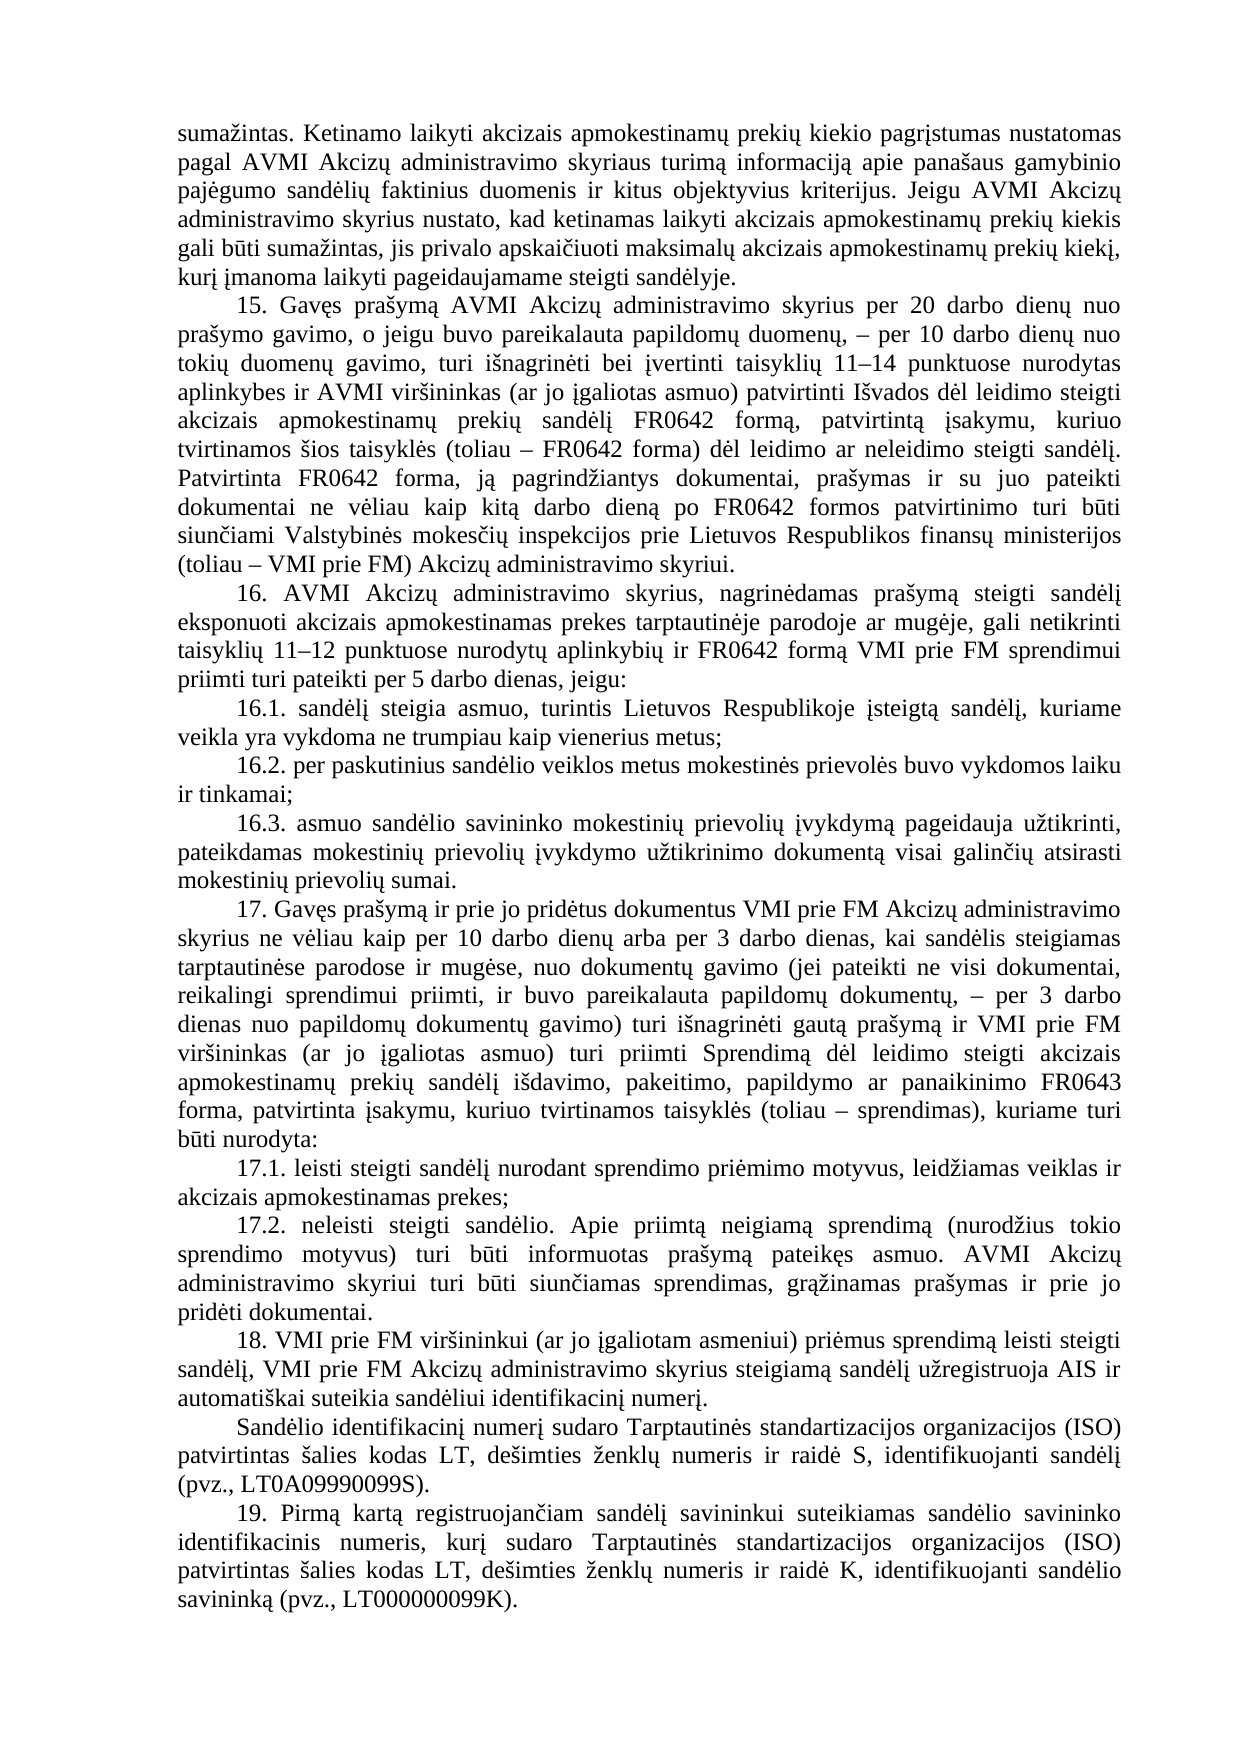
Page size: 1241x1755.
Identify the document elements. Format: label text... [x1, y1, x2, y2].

text 15. Gavęs prašymą AVMI Akcizų administravimo skyrius per 20 darbo dienų nuo prašymo gavimo, o jeigu buvo pareikalauta papildomų duomenų, – per 10 darbo dienų nuo tokių duomenų gavimo, turi išnagrinėti bei įvertinti taisyklių 11–14 punktuose nurodytas aplinkybes ir AVMI viršininkas (ar jo įgaliotas asmuo) patvirtinti Išvados dėl leidimo steigti akcizais apmokestinamų prekių sandėlį FR0642 formą, patvirtintą įsakymu, kuriuo tvirtinamos šios taisyklės (toliau – FR0642 forma) dėl leidimo ar neleidimo steigti sandėlį. Patvirtinta FR0642 forma, ją pagrindžiantys dokumentai, prašymas ir su juo pateikti dokumentai ne vėliau kaip kitą darbo dieną po FR0642 formos patvirtinimo turi būti siunčiami Valstybinės mokesčių inspekcijos prie Lietuvos Respublikos finansų ministerijos (toliau – VMI prie FM) Akcizų administravimo skyriui. [177, 291, 1122, 578]
text 16.3. asmuo sandėlio savininko mokestinių prievolių įvykdymą pageidauja užtikrinti, pateikdamas mokestinių prievolių įvykdymo užtikrinimo dokumentą visai galinčių atsirasti mokestinių prievolių sumai. [177, 808, 1122, 894]
text 18. VMI prie FM viršininkui (ar jo įgaliotam asmeniui) priėmus sprendimą leisti steigti sandėlį, VMI prie FM Akcizų administravimo skyrius steigiamą sandėlį užregistruoja AIS ir automatiškai suteikia sandėliui identifikacinį numerį. [177, 1326, 1122, 1412]
text sumažintas. Ketinamo laikyti akcizais apmokestinamų prekių kiekio pagrįstumas nustatomas pagal AVMI Akcizų administravimo skyriaus turimą informaciją apie panašaus gamybinio pajėgumo sandėlių faktinius duomenis ir kitus objektyvius kriterijus. Jeigu AVMI Akcizų administravimo skyrius nustato, kad ketinamas laikyti akcizais apmokestinamų prekių kiekis gali būti sumažintas, jis privalo apskaičiuoti maksimalų akcizais apmokestinamų prekių kiekį, kurį įmanoma laikyti pageidaujamame steigti sandėlyje. [177, 118, 1122, 291]
text 17. Gavęs prašymą ir prie jo pridėtus dokumentus VMI prie FM Akcizų administravimo skyrius ne vėliau kaip per 10 darbo dienų arba per 3 darbo dienas, kai sandėlis steigiamas tarptautinėse parodose ir mugėse, nuo dokumentų gavimo (jei pateikti ne visi dokumentai, reikalingi sprendimui priimti, ir buvo pareikalauta papildomų dokumentų, – per 3 darbo dienas nuo papildomų dokumentų gavimo) turi išnagrinėti gautą prašymą ir VMI prie FM viršininkas (ar jo įgaliotas asmuo) turi priimti Sprendimą dėl leidimo steigti akcizais apmokestinamų prekių sandėlį išdavimo, pakeitimo, papildymo ar panaikinimo FR0643 forma, patvirtinta įsakymu, kuriuo tvirtinamos taisyklės (toliau – sprendimas), kuriame turi būti nurodyta: [177, 894, 1122, 1153]
text 17.1. leisti steigti sandėlį nurodant sprendimo priėmimo motyvus, leidžiamas veiklas ir akcizais apmokestinamas prekes; [177, 1153, 1122, 1211]
text 16.1. sandėlį steigia asmuo, turintis Lietuvos Respublikoje įsteigtą sandėlį, kuriame veikla yra vykdoma ne trumpiau kaip vienerius metus; [177, 693, 1122, 751]
text 16.2. per paskutinius sandėlio veiklos metus mokestinės prievolės buvo vykdomos laiku ir tinkamai; [177, 751, 1122, 808]
text Sandėlio identifikacinį numerį sudaro Tarptautinės standartizacijos organizacijos (ISO) patvirtintas šalies kodas LT, dešimties ženklų numeris ir raidė S, identifikuojanti sandėlį (pvz., LT0A09990099S). [177, 1412, 1122, 1498]
text 17.2. neleisti steigti sandėlio. Apie priimtą neigiamą sprendimą (nurodžius tokio sprendimo motyvus) turi būti informuotas prašymą pateikęs asmuo. AVMI Akcizų administravimo skyriui turi būti siunčiamas sprendimas, grąžinamas prašymas ir prie jo pridėti dokumentai. [177, 1211, 1122, 1326]
text 16. AVMI Akcizų administravimo skyrius, nagrinėdamas prašymą steigti sandėlį eksponuoti akcizais apmokestinamas prekes tarptautinėje parodoje ar mugėje, gali netikrinti taisyklių 11–12 punktuose nurodytų aplinkybių ir FR0642 formą VMI prie FM sprendimui priimti turi pateikti per 5 darbo dienas, jeigu: [177, 578, 1122, 693]
text 19. Pirmą kartą registruojančiam sandėlį savininkui suteikiamas sandėlio savininko identifikacinis numeris, kurį sudaro Tarptautinės standartizacijos organizacijos (ISO) patvirtintas šalies kodas LT, dešimties ženklų numeris ir raidė K, identifikuojanti sandėlio savininką (pvz., LT000000099K). [177, 1498, 1122, 1613]
